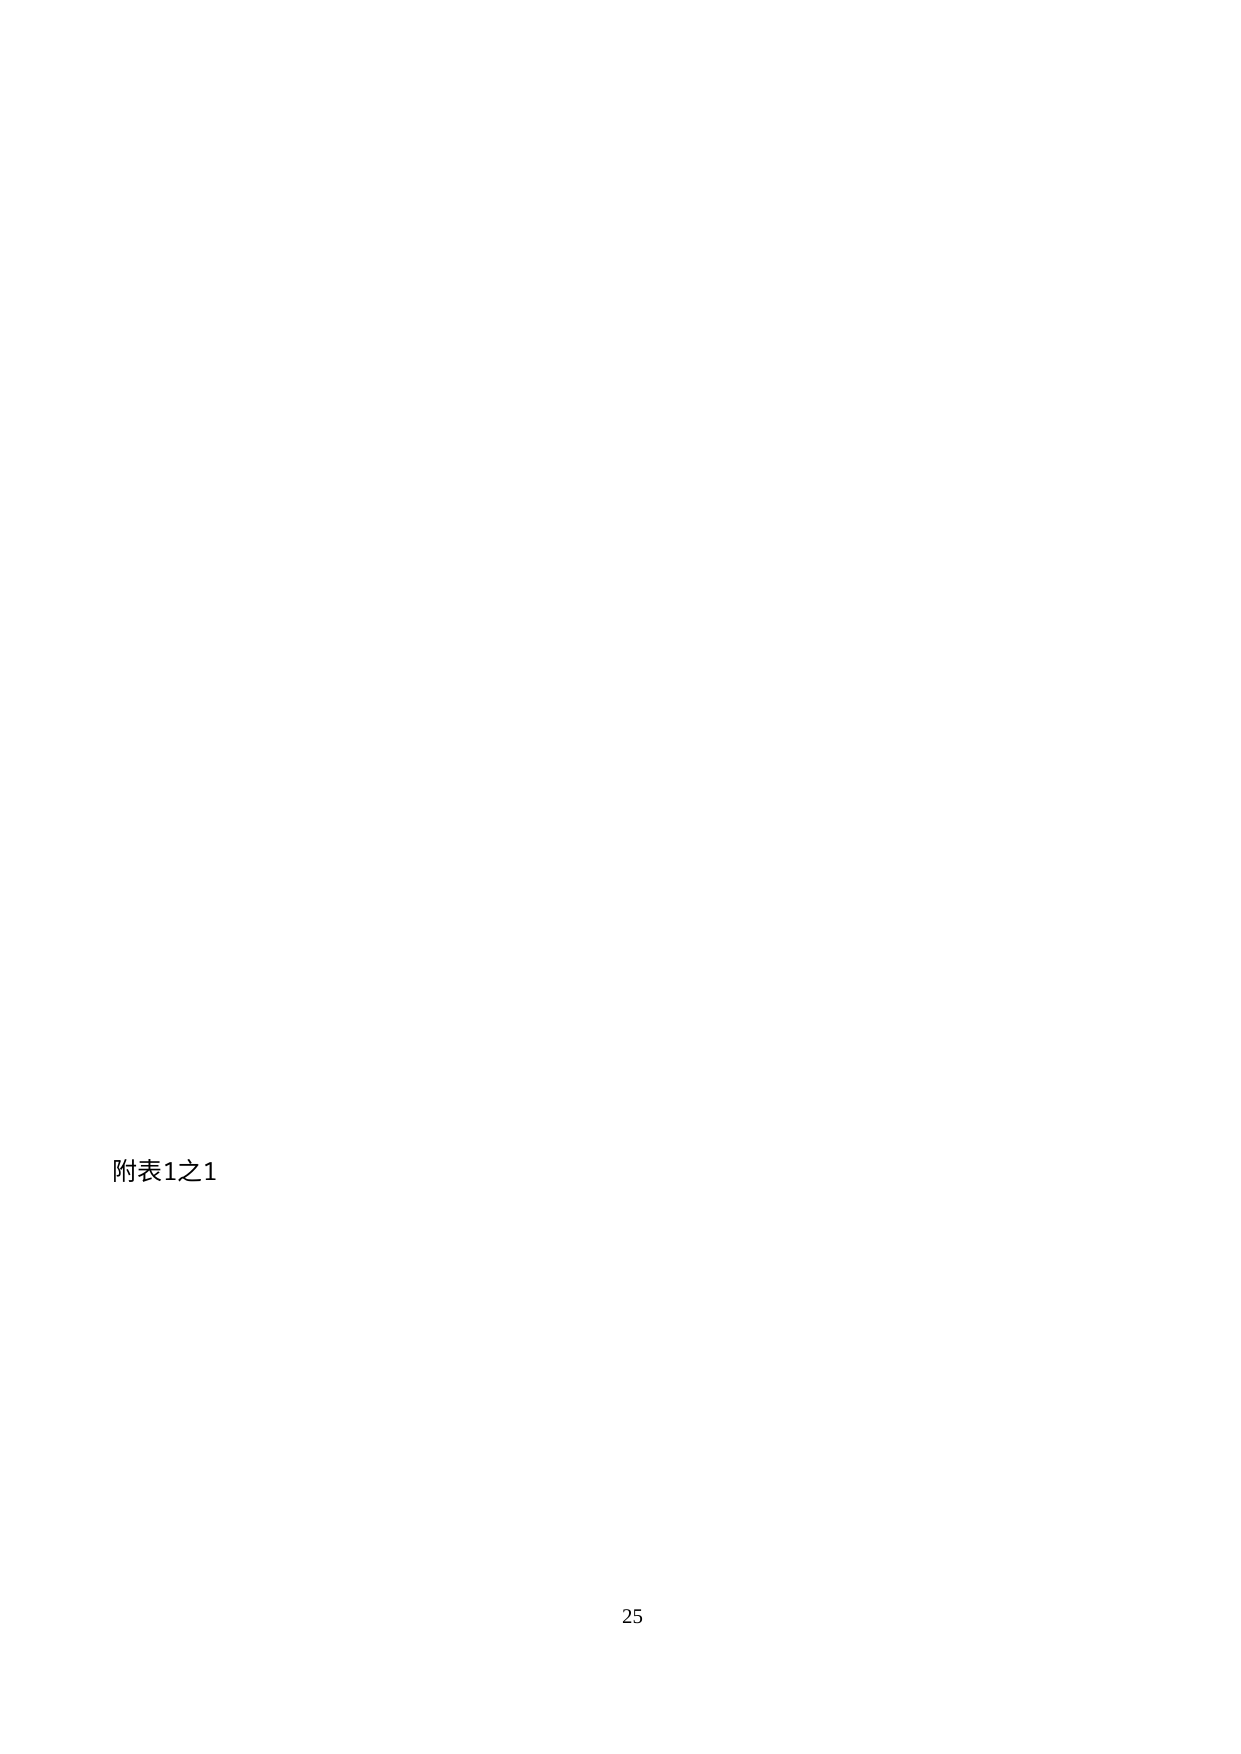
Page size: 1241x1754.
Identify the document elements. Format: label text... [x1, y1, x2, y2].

text 附表1之1 [112, 1127, 1152, 1190]
